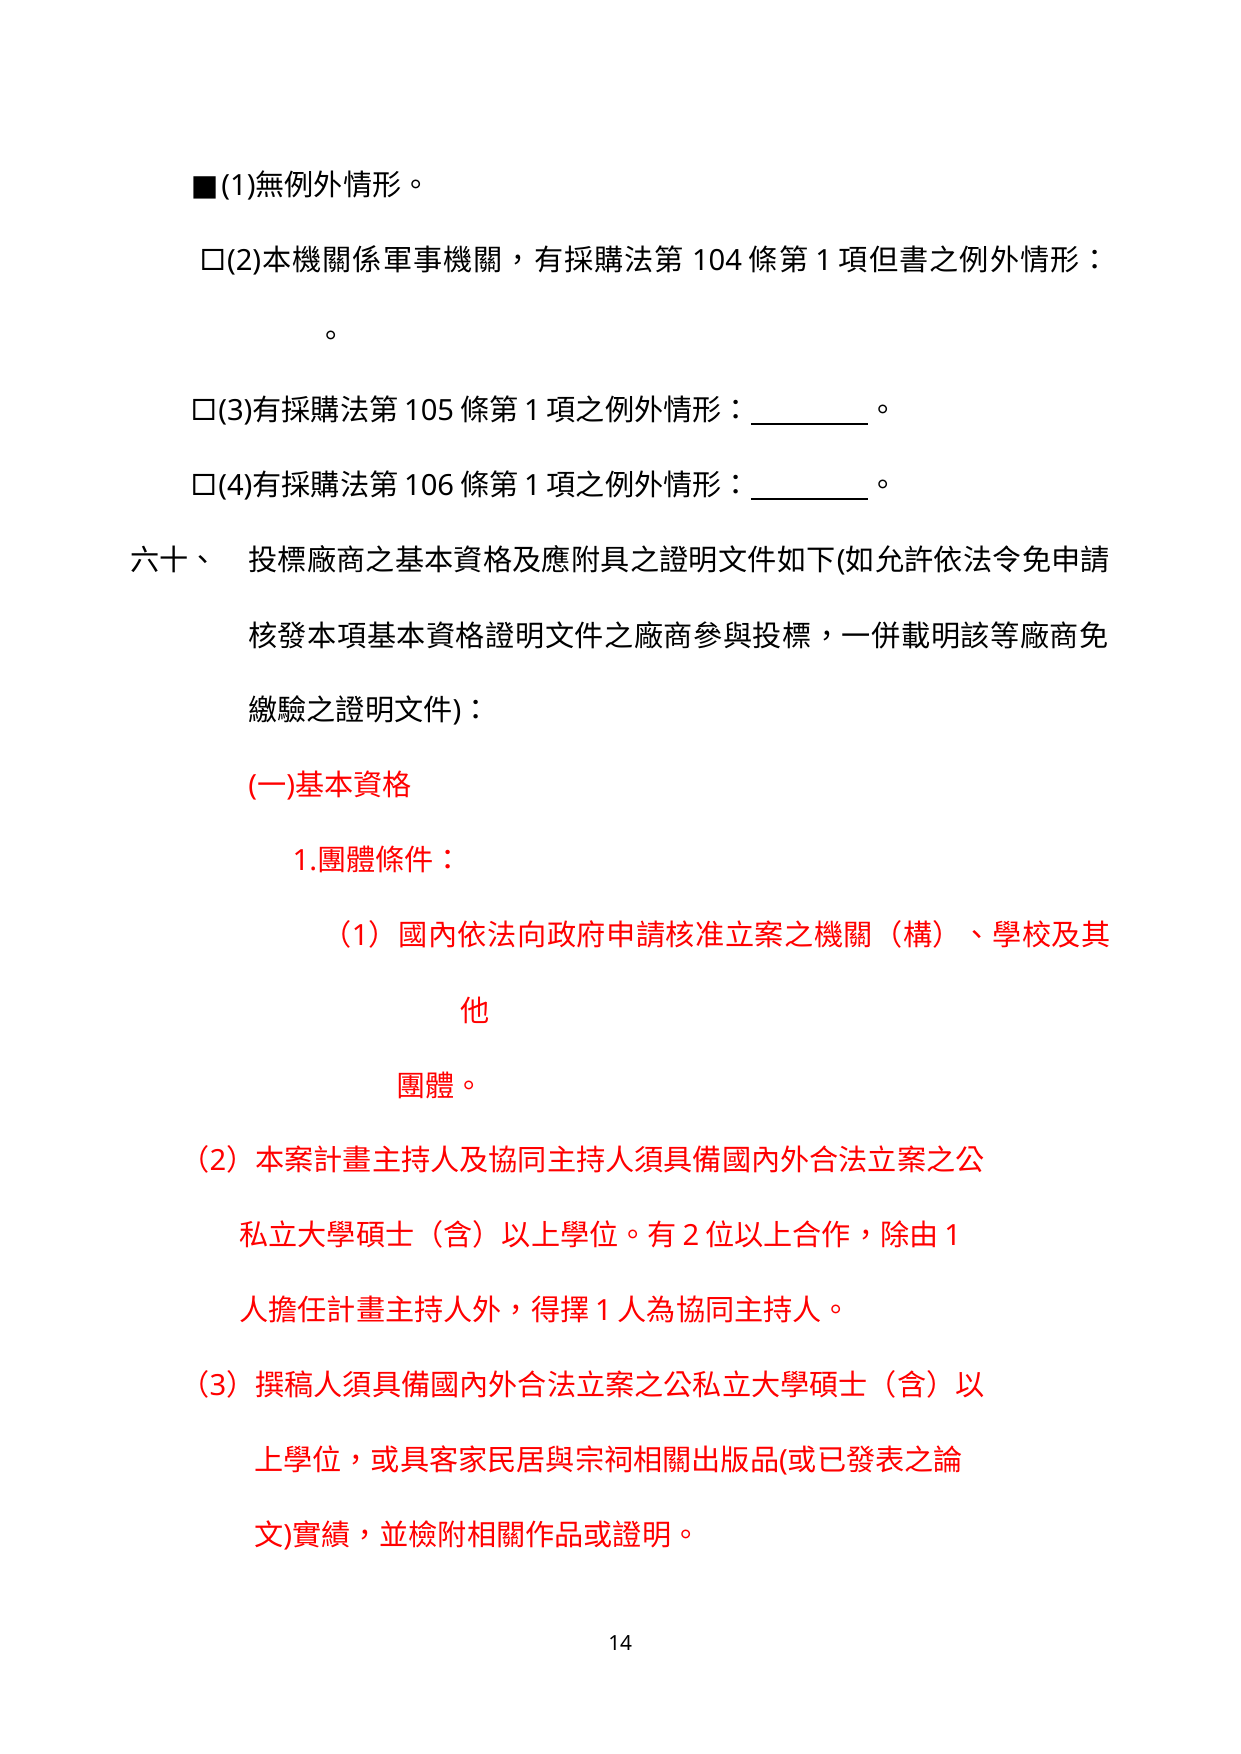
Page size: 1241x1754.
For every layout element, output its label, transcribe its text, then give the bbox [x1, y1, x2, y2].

text ■(1)無例外情形。 [130, 146, 1110, 221]
text (2)本機關係軍事機關，有採購法第104條第1項但書之例外情形： 。 [130, 221, 1110, 371]
text （2）本案計畫主持人及協同主持人須具備國內外合法立案之公 [130, 1121, 1110, 1196]
text （1）國內依法向政府申請核准立案之機關（構）、學校及其他 [322, 896, 1110, 1046]
text 人擔任計畫主持人外，得擇1人為協同主持人。 [130, 1271, 1110, 1346]
text 私立大學碩士（含）以上學位。有2位以上合作，除由1 [130, 1196, 1110, 1271]
text (3)有採購法第105條第1項之例外情形： 。 [130, 371, 1110, 446]
text (一)基本資格 [248, 746, 1110, 821]
text 上學位，或具客家民居與宗祠相關出版品(或已發表之論 [130, 1421, 1110, 1496]
text （3）撰稿人須具備國內外合法立案之公私立大學碩士（含）以 [130, 1346, 1110, 1421]
text 1.團體條件： [292, 821, 1110, 896]
text 文)實績，並檢附相關作品或證明。 [130, 1496, 1110, 1571]
list 投標廠商之基本資格及應附具之證明文件如下(如允許依法令免申請核發本項基本資格證明文件之廠商參與投標，一併載明該等廠商免繳驗之證明文件)： [130, 521, 1110, 746]
text (4)有採購法第106條第1項之例外情形： 。 [130, 446, 1110, 521]
text 團體。 [396, 1046, 1110, 1121]
